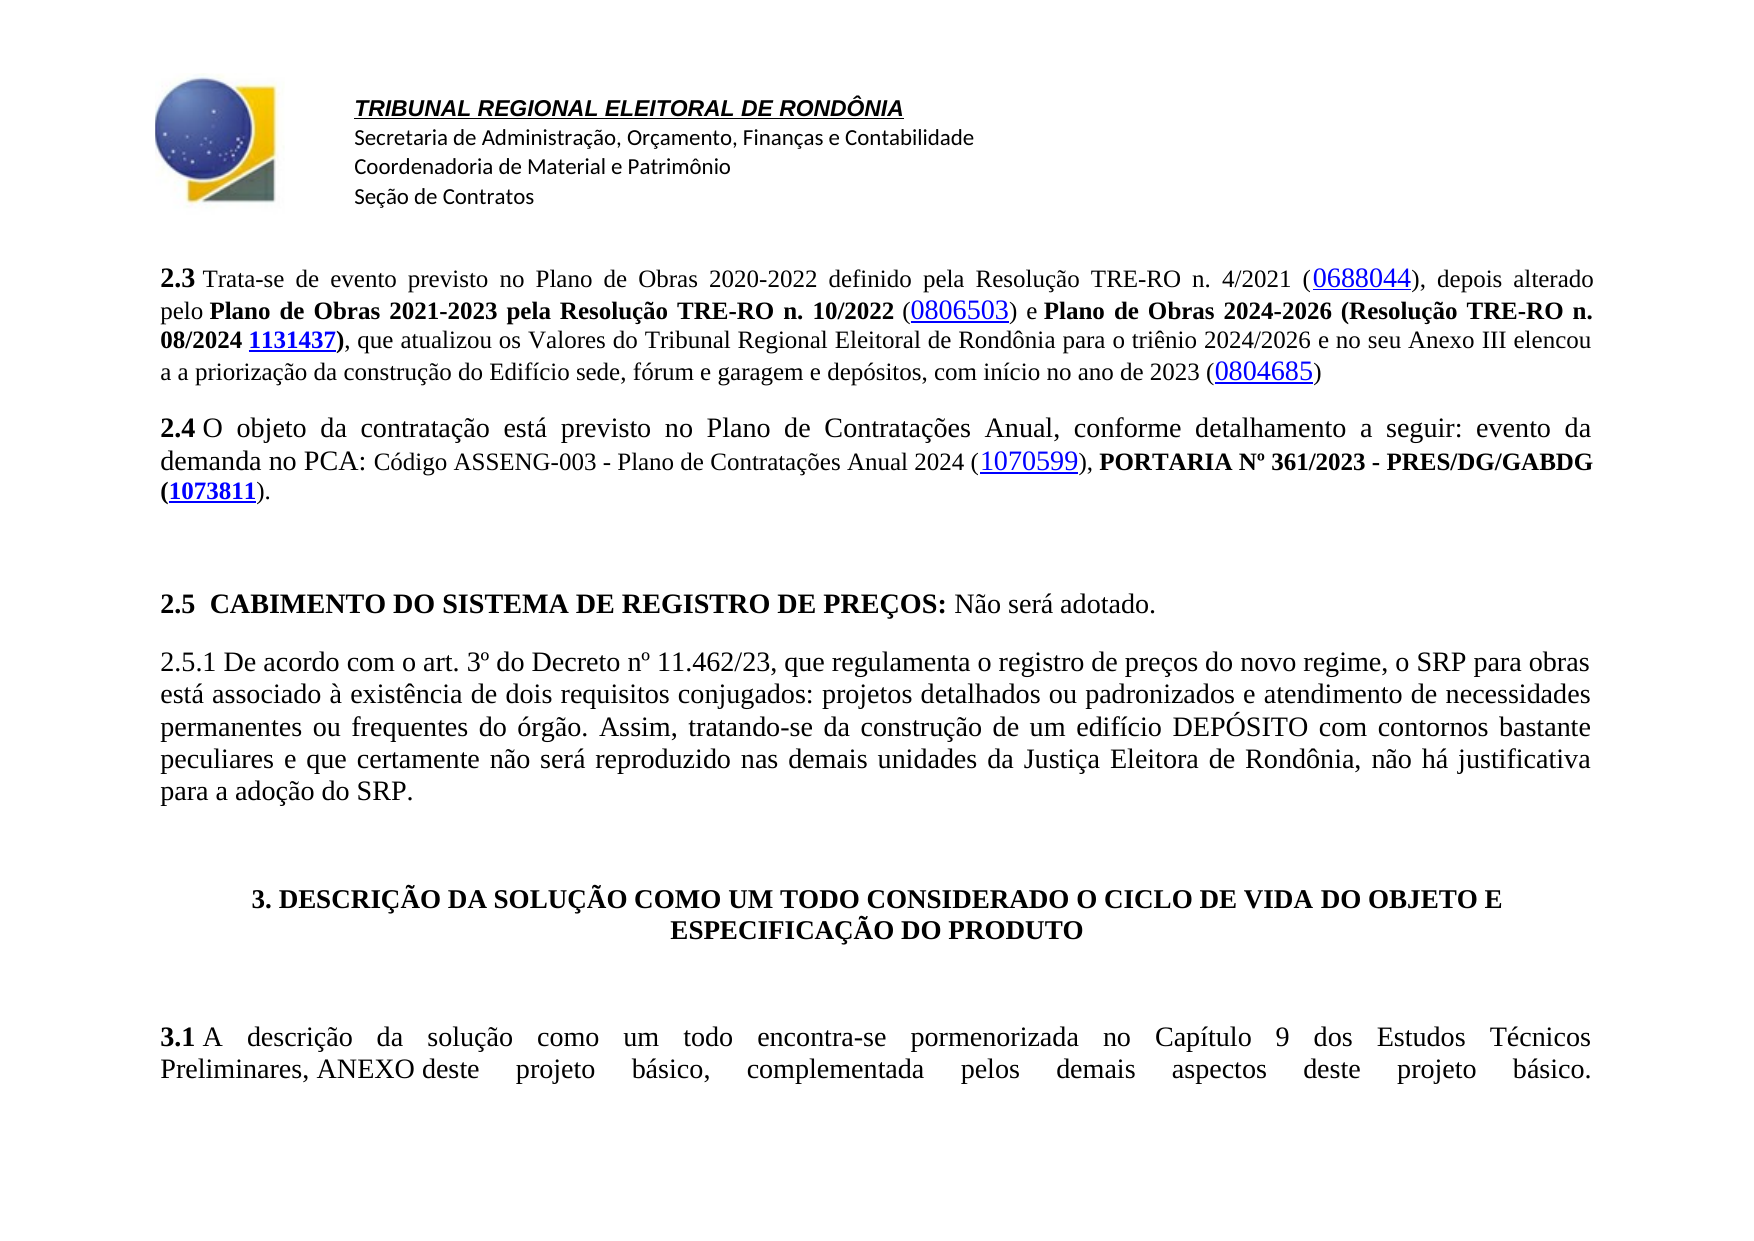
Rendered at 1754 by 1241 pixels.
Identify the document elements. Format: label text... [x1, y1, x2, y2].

text 2.3 Trata-se de evento previsto no Plano de Obras 2020-2022 definido pela Resolução TRE-RO n. 4/2021 (0688044), depois alterado pelo Plano de Obras 2021-2023 pela Resolução TRE-RO n. 10/2022 (0806503) e Plano de Obras 2024-2026 (Resolução TRE-RO n. 08/2024 1131437), que atualizou os Valores do Tribunal Regional Eleitoral de Rondônia para o triênio 2024/2026 e no seu Anexo III elencou a a priorização da construção do Edifício sede, fórum e garagem e depósitos, com início no ano de 2023 (0804685) [160, 261, 1594, 387]
text 2.5.1 De acordo com o art. 3º do Decreto nº 11.462/23, que regulamenta o registro de preços do novo regime, o SRP para obras está associado à existência de dois requisitos conjugados: projetos detalhados ou padronizados e atendimento de necessidades permanentes ou frequentes do órgão. Assim, tratando-se da construção de um edifício DEPÓSITO com contornos bastante peculiares e que certamente não será reproduzido nas demais unidades da Justiça Eleitora de Rondônia, não há justificativa para a adoção do SRP. [160, 645, 1594, 807]
text 2.4 O objeto da contratação está previsto no Plano de Contratações Anual, conforme detalhamento a seguir: evento da demanda no PCA: Código ASSENG-003 - Plano de Contratações Anual 2024 (1070599), PORTARIA Nº 361/2023 - PRES/DG/GABDG (1073811). [160, 412, 1594, 505]
text 3.1 A descrição da solução como um todo encontra-se pormenorizada no Capítulo 9 dos Estudos Técnicos Preliminares, ANEXO deste projeto básico, complementada pelos demais aspectos deste projeto básico. [160, 1020, 1594, 1117]
text 3. DESCRIÇÃO DA SOLUÇÃO COMO UM TODO CONSIDERADO O CICLO DE VIDA DO OBJETO E ESPECIFICAÇÃO DO PRODUTO [148, 883, 1606, 945]
text 2.5 CABIMENTO DO SISTEMA DE REGISTRO DE PREÇOS: Não será adotado. [160, 587, 1594, 620]
